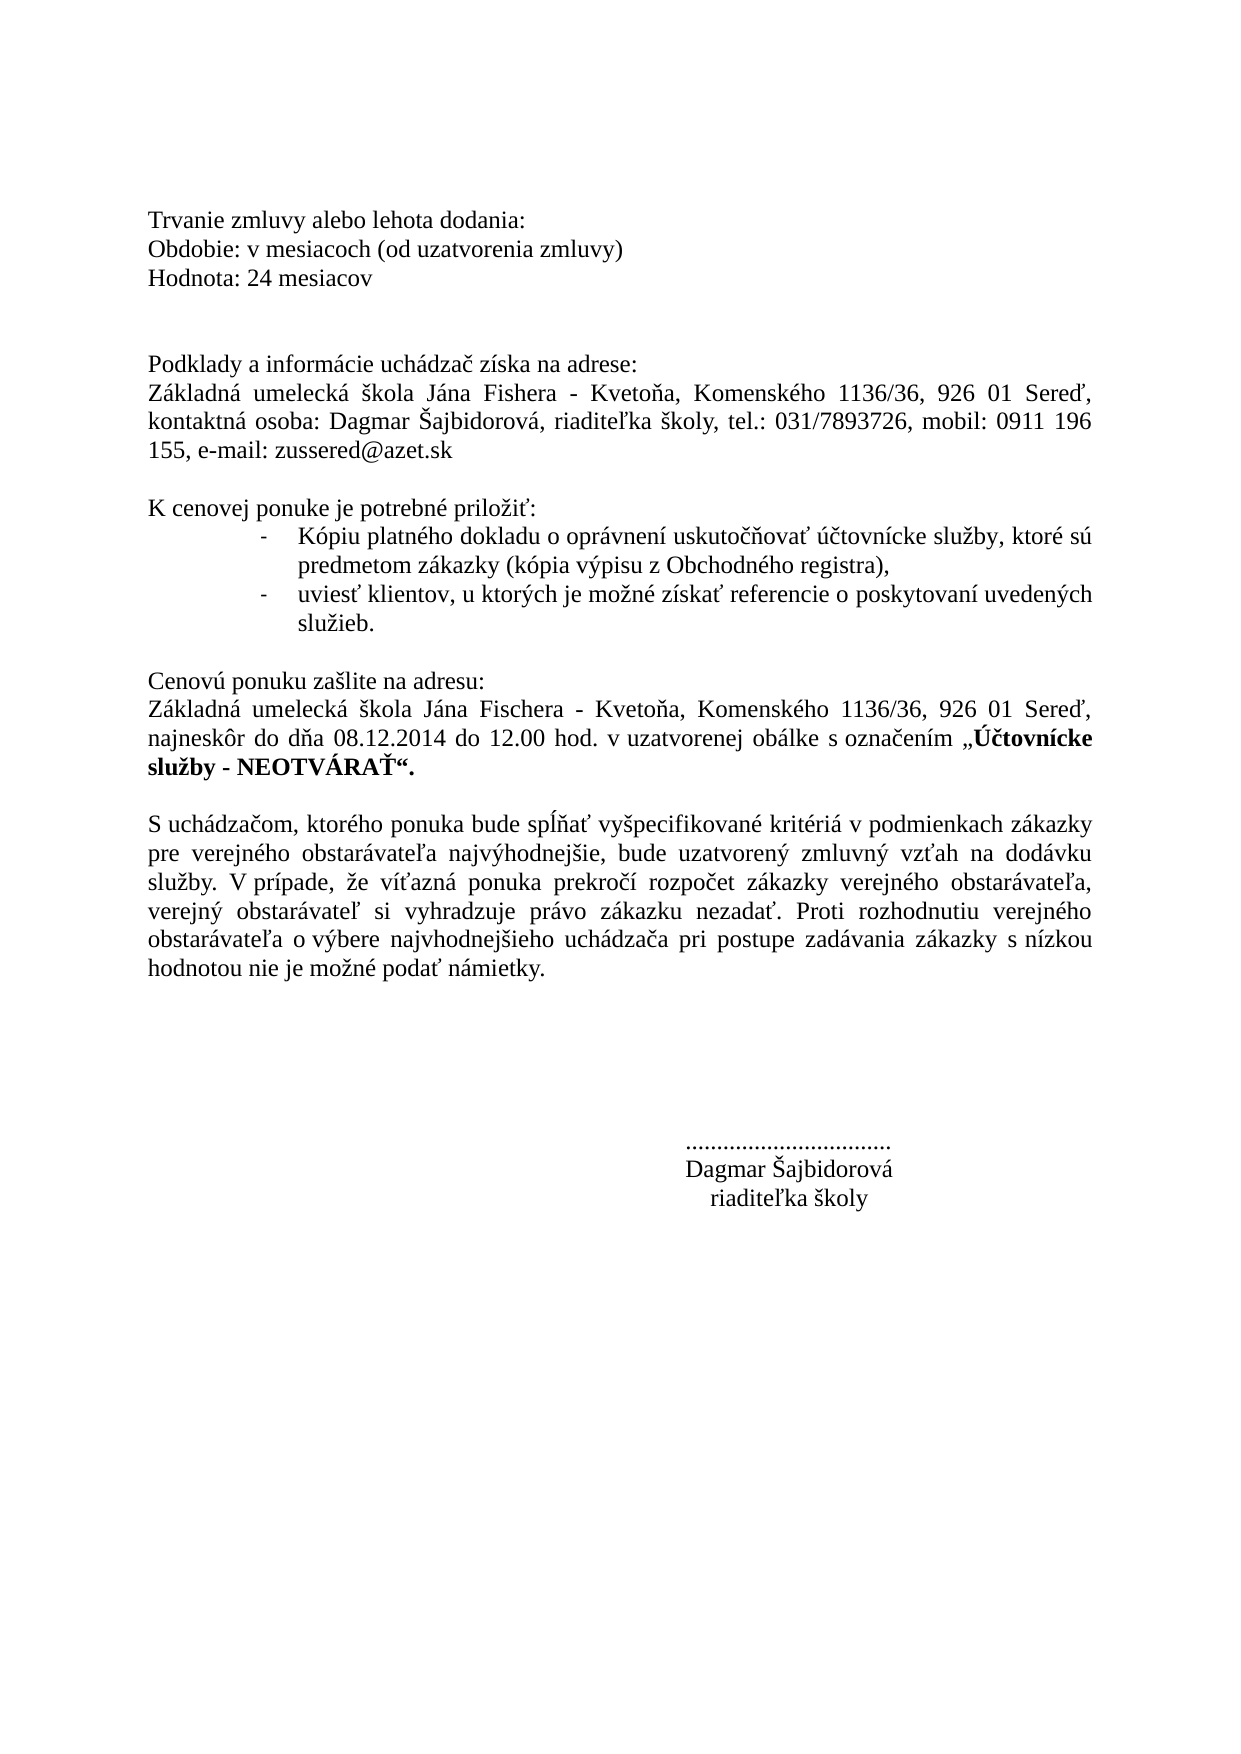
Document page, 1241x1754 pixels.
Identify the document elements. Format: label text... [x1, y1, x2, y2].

text Dagmar Šajbidorová [148, 1154, 1093, 1183]
text riaditeľka školy [148, 1183, 1093, 1212]
text Trvanie zmluvy alebo lehota dodania: [148, 205, 1093, 234]
text K cenovej ponuke je potrebné priložiť: [148, 493, 1093, 521]
text Základná umelecká škola Jána Fischera - Kvetoňa, Komenského 1136/36, 926 01 Sereď, najneskôr do dňa 08.12.2014 do 12.00 hod. v uzatvorenej obálke s označením „Účtovnícke služby - NEOTVÁRAŤ“. [148, 694, 1093, 781]
text Obdobie: v mesiacoch (od uzatvorenia zmluvy) [148, 234, 1093, 263]
text Podklady a informácie uchádzač získa na adrese: [148, 349, 1093, 378]
list Kópiu platného dokladu o oprávnení uskutočňovať účtovnícke služby, ktoré sú predmetom zákazky (kópia výpisu z Obchodného registra), [260, 521, 1093, 579]
text Cenovú ponuku zašlite na adresu: [148, 666, 1093, 694]
text Základná umelecká škola Jána Fishera - Kvetoňa, Komenského 1136/36, 926 01 Sereď, kontaktná osoba: Dagmar Šajbidorová, riaditeľka školy, tel.: 031/7893726, mobil: 0911 196 155, e-mail: zussered@azet.sk [148, 378, 1093, 464]
text ................................. [148, 1126, 1093, 1154]
list uviesť klientov, u ktorých je možné získať referencie o poskytovaní uvedených služieb. [260, 579, 1093, 637]
text Hodnota: 24 mesiacov [148, 263, 1093, 291]
text S uchádzačom, ktorého ponuka bude spĺňať vyšpecifikované kritériá v podmienkach zákazky pre verejného obstarávateľa najvýhodnejšie, bude uzatvorený zmluvný vzťah na dodávku služby. V prípade, že víťazná ponuka prekročí rozpočet zákazky verejného obstarávateľa, verejný obstarávateľ si vyhradzuje právo zákazku nezadať. Proti rozhodnutiu verejného obstarávateľa o výbere najvhodnejšieho uchádzača pri postupe zadávania zákazky s nízkou hodnotou nie je možné podať námietky. [148, 809, 1093, 982]
